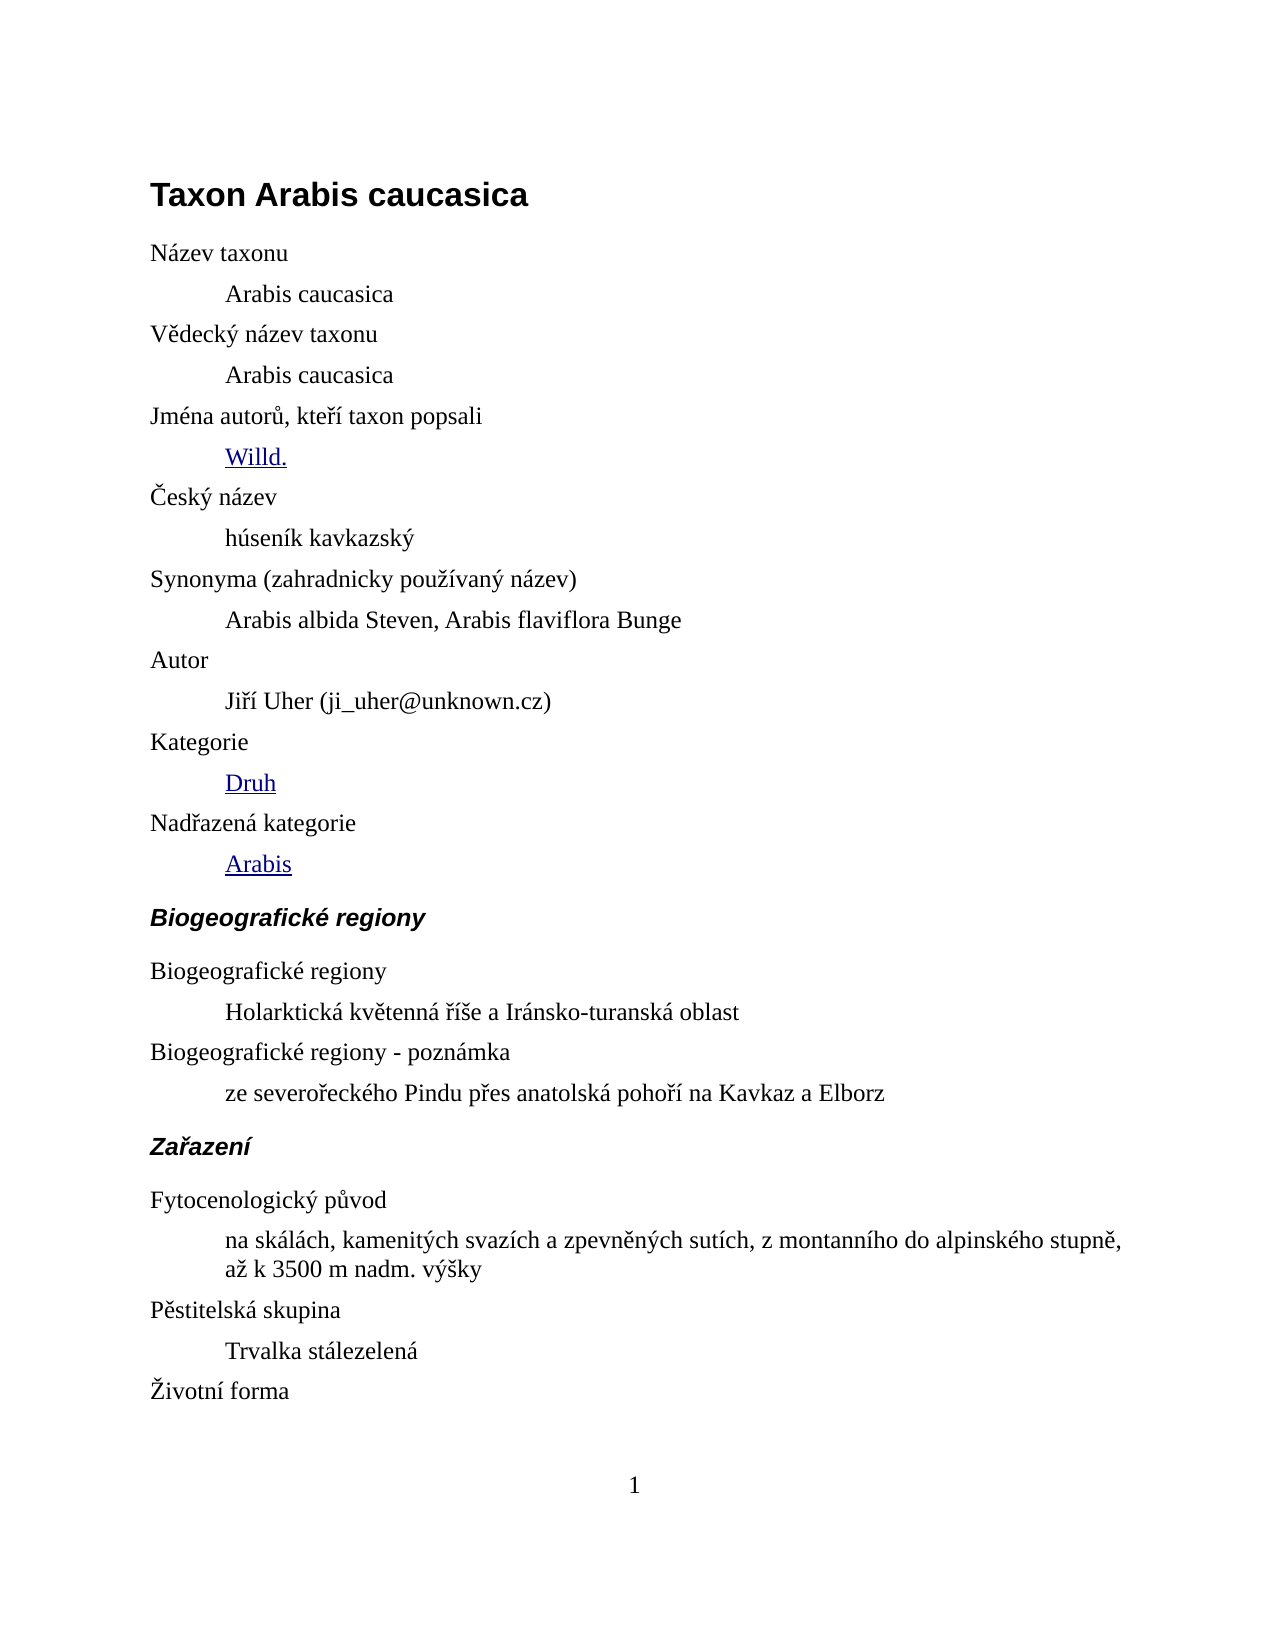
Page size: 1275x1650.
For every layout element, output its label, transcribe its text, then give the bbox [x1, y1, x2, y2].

text Vědecký název taxonu [150, 319, 1125, 348]
text Jména autorů, kteří taxon popsali [150, 401, 1125, 430]
text Český název [150, 482, 1125, 511]
text ze severořeckého Pindu přes anatolská pohoří na Kavkaz a Elborz [225, 1078, 1125, 1107]
text Arabis [225, 849, 1125, 878]
text Jiří Uher (ji_uher@unknown.cz) [225, 686, 1125, 715]
text Biogeografické regiony - poznámka [150, 1037, 1125, 1066]
subtitle Biogeografické regiony [150, 903, 1125, 931]
text Pěstitelská skupina [150, 1295, 1125, 1324]
text Nadřazená kategorie [150, 808, 1125, 837]
text Biogeografické regiony [150, 956, 1125, 984]
text Arabis albida Steven, Arabis flaviflora Bunge [225, 605, 1125, 633]
text Fytocenologický původ [150, 1185, 1125, 1213]
subtitle Zařazení [150, 1132, 1125, 1160]
text Životní forma [150, 1376, 1125, 1405]
text Arabis caucasica [225, 279, 1125, 308]
text Trvalka stálezelená [225, 1336, 1125, 1364]
subtitle Taxon Arabis caucasica [150, 175, 1125, 214]
text Kategorie [150, 727, 1125, 756]
text na skálách, kamenitých svazích a zpevněných sutích, z montanního do alpinského stupně, až k 3500 m nadm. výšky [225, 1226, 1125, 1283]
text Holarktická květenná říše a Iránsko-turanská oblast [225, 997, 1125, 1025]
text Willd. [225, 442, 1125, 471]
text Autor [150, 645, 1125, 674]
text Synonyma (zahradnicky používaný název) [150, 564, 1125, 593]
text Druh [225, 768, 1125, 796]
text Název taxonu [150, 238, 1125, 267]
text Arabis caucasica [225, 360, 1125, 389]
text húseník kavkazský [225, 523, 1125, 552]
